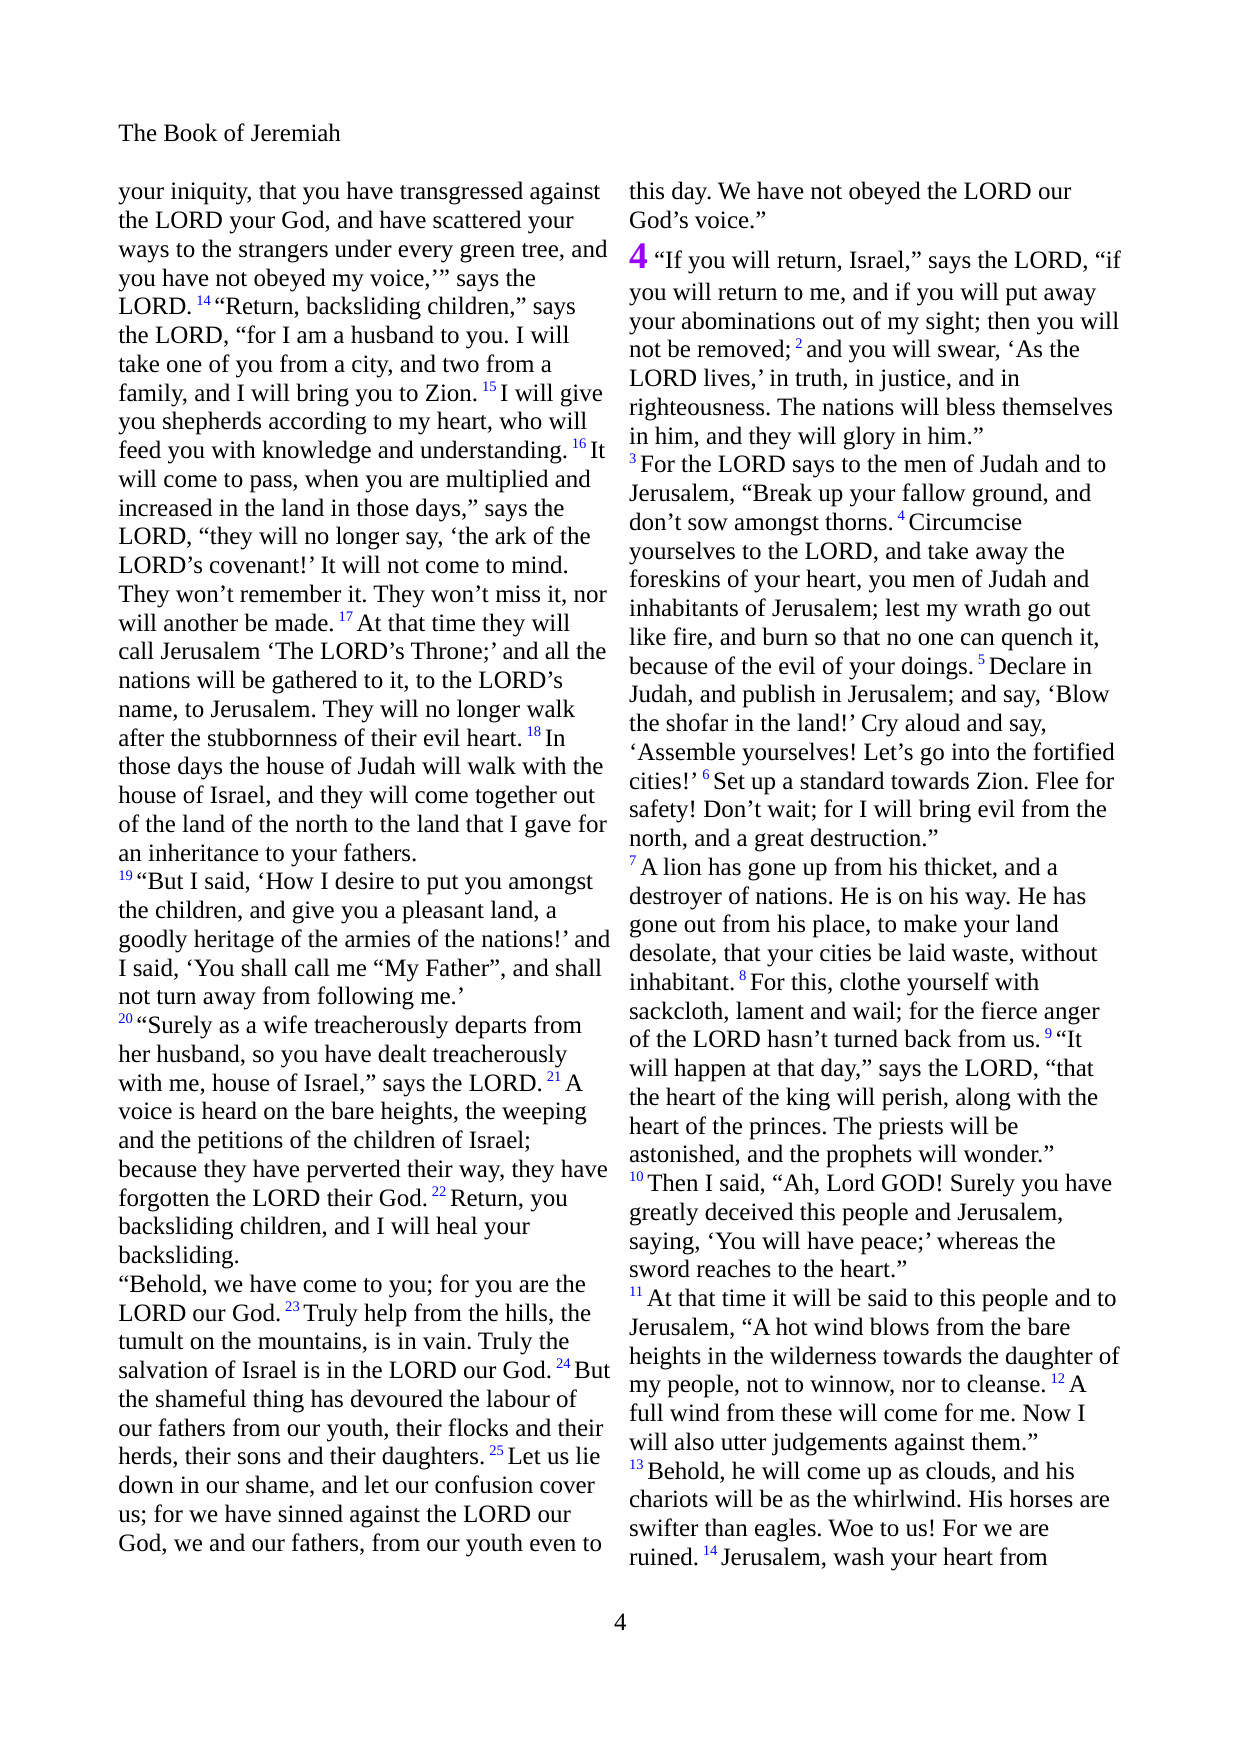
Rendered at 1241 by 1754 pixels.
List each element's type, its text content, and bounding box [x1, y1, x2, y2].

text 3 For the LORD says to the men of Judah and to Jerusalem, “Break up your fallow ground, and don’t sow amongst thorns. 4 Circumcise yourselves to the LORD, and take away the foreskins of your heart, you men of Judah and inhabitants of Jerusalem; lest my wrath go out like fire, and burn so that no one can quench it, because of the evil of your doings. 5 Declare in Judah, and publish in Jerusalem; and say, ‘Blow the shofar in the land!’ Cry aloud and say, ‘Assemble yourselves! Let’s go into the fortified cities!’ 6 Set up a standard towards Zion. Flee for safety! Don’t wait; for I will bring evil from the north, and a great destruction.” [629, 449, 1122, 852]
text “Behold, we have come to you; for you are the LORD our God. 23 Truly help from the hills, the tumult on the mountains, is in vain. Truly the salvation of Israel is in the LORD our God. 24 But the shameful thing has devoured the labour of our fathers from our youth, their flocks and their herds, their sons and their daughters. 25 Let us lie down in our shame, and let our confusion cover us; for we have sinned against the LORD our God, we and our fathers, from our youth even to [118, 1269, 611, 1556]
text your iniquity, that you have transgressed against the LORD your God, and have scattered your ways to the strangers under every green tree, and you have not obeyed my voice,’” says the LORD. 14 “Return, backsliding children,” says the LORD, “for I am a husband to you. I will take one of you from a city, and two from a family, and I will bring you to Zion. 15 I will give you shepherds according to my heart, who will feed you with knowledge and understanding. 16 It will come to pass, when you are multiplied and increased in the land in those days,” says the LORD, “they will no longer say, ‘the ark of the LORD’s covenant!’ It will not come to mind. They won’t remember it. They won’t miss it, nor will another be made. 17 At that time they will call Jerusalem ‘The LORD’s Throne;’ and all the nations will be gathered to it, to the LORD’s name, to Jerusalem. They will no longer walk after the stubbornness of their evil heart. 18 In those days the house of Judah will walk with the house of Israel, and they will come together out of the land of the north to the land that I gave for an inheritance to your fathers. [118, 176, 611, 866]
text 20 “Surely as a wife treacherously departs from her husband, so you have dealt treacherously with me, house of Israel,” says the LORD. 21 A voice is heard on the bare heights, the weeping and the petitions of the children of Israel; because they have perverted their way, they have forgotten the LORD their God. 22 Return, you backsliding children, and I will heal your backsliding. [118, 1010, 611, 1269]
text 10 Then I said, “Ah, Lord GOD! Surely you have greatly deceived this people and Jerusalem, saying, ‘You will have peace;’ whereas the sword reaches to the heart.” [629, 1168, 1122, 1283]
text 4 “If you will return, Israel,” says the LORD, “if you will return to me, and if you will put away your abominations out of my sight; then you will not be removed; 2 and you will swear, ‘As the LORD lives,’ in truth, in justice, and in righteousness. The nations will bless themselves in him, and they will glory in him.” [629, 234, 1122, 449]
text this day. We have not obeyed the LORD our God’s voice.” [629, 176, 1122, 234]
text 7 A lion has gone up from his thicket, and a destroyer of nations. He is on his way. He has gone out from his place, to make your land desolate, that your cities be laid waste, without inhabitant. 8 For this, clothe yourself with sackcloth, lament and wail; for the fierce anger of the LORD hasn’t turned back from us. 9 “It will happen at that day,” says the LORD, “that the heart of the king will perish, along with the heart of the princes. The priests will be astonished, and the prophets will wonder.” [629, 852, 1122, 1168]
text 13 Behold, he will come up as clouds, and his chariots will be as the whirlwind. His horses are swifter than eagles. Woe to us! For we are ruined. 14 Jerusalem, wash your heart from [629, 1456, 1122, 1571]
text 11 At that time it will be said to this people and to Jerusalem, “A hot wind blows from the bare heights in the wilderness towards the daughter of my people, not to winnow, nor to cleanse. 12 A full wind from these will come for me. Now I will also utter judgements against them.” [629, 1283, 1122, 1456]
text 19 “But I said, ‘How I desire to put you amongst the children, and give you a pleasant land, a goodly heritage of the armies of the nations!’ and I said, ‘You shall call me “My Father”, and shall not turn away from following me.’ [118, 866, 611, 1010]
